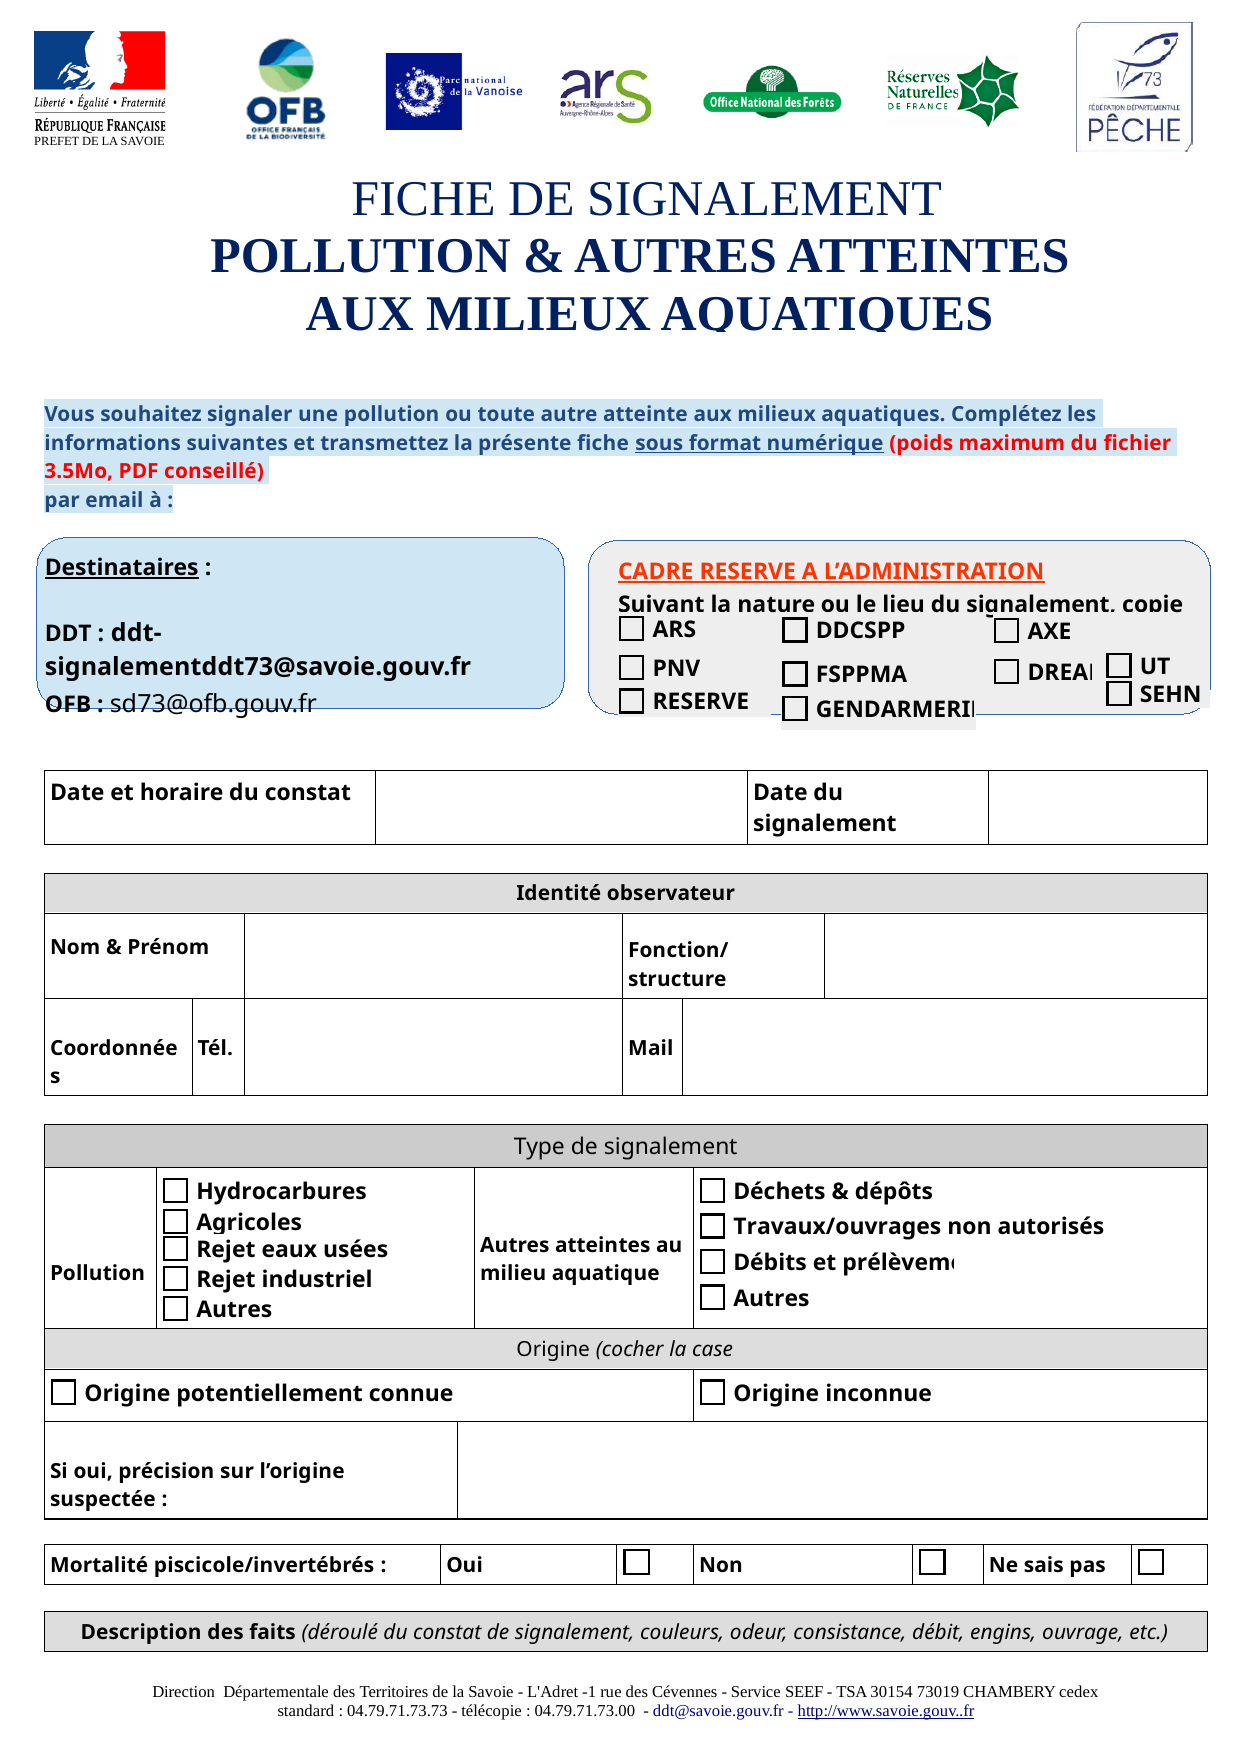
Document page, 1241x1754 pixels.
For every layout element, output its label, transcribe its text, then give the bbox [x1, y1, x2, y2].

table_header Description des faits (déroulé du constat de signalement, couleurs, odeur, consistance, débit, engins, ouvrage, etc.) [45, 1612, 1207, 1651]
table_cell Mortalité piscicole/invertébrés : [45, 1545, 440, 1584]
table_header [1131, 1520, 1207, 1544]
table_cell Ne sais pas [984, 1545, 1131, 1584]
table_cell [1132, 1545, 1207, 1584]
table_cell [157, 1168, 474, 1328]
picture [385, 53, 526, 130]
table_cell Pollution [45, 1168, 156, 1328]
table_header Date et horaire du constat [45, 771, 375, 844]
table_cell [694, 1168, 1207, 1328]
table_cell [825, 914, 1207, 998]
table_cell Nom & Prénom [45, 914, 244, 998]
table_cell Autres atteintes au milieu aquatique [475, 1168, 693, 1328]
subtitle Vous souhaitez signaler une pollution ou toute autre atteinte aux milieux aquatiques. Complétez les informations suivantes et transmettez la présente fiche sous format numérique (poids maximum du fichier 3.5Mo, PDF conseillé) [44, 399, 1207, 484]
table_header Identité observateur [45, 874, 1207, 912]
table_cell Tél. [193, 999, 244, 1095]
table_cell Fonction/structure [623, 914, 824, 998]
picture [685, 52, 852, 127]
table_cell [245, 999, 622, 1095]
subtitle par email à : [44, 484, 1207, 513]
table_cell Non [694, 1545, 912, 1584]
table_cell [694, 1370, 1207, 1421]
table_header [376, 771, 747, 844]
table_header [912, 1520, 983, 1544]
picture [220, 31, 338, 147]
table_cell [45, 1370, 693, 1421]
table_cell [683, 999, 1207, 1095]
table_header Type de signalement [45, 1125, 1207, 1167]
table_cell [617, 1545, 693, 1584]
table_header [989, 771, 1207, 844]
table_cell Origine (cocher la case [45, 1329, 1207, 1368]
table_header [458, 1422, 1207, 1518]
table_cell Coordonnées [45, 999, 192, 1095]
picture [34, 31, 166, 133]
table_cell Oui [441, 1545, 616, 1584]
table_header Si oui, précision sur l’origine suspectée : [45, 1422, 457, 1518]
table_header [440, 1520, 616, 1544]
picture [555, 62, 657, 131]
table_header [616, 1520, 693, 1544]
table_cell Mail [623, 999, 682, 1095]
table_header [44, 1520, 440, 1544]
table_cell [913, 1545, 983, 1584]
table_cell [245, 914, 622, 998]
picture [875, 52, 1027, 136]
picture [1072, 18, 1197, 154]
table_header Date du signalement [748, 771, 988, 844]
table_header [693, 1520, 912, 1544]
table_header [983, 1520, 1131, 1544]
